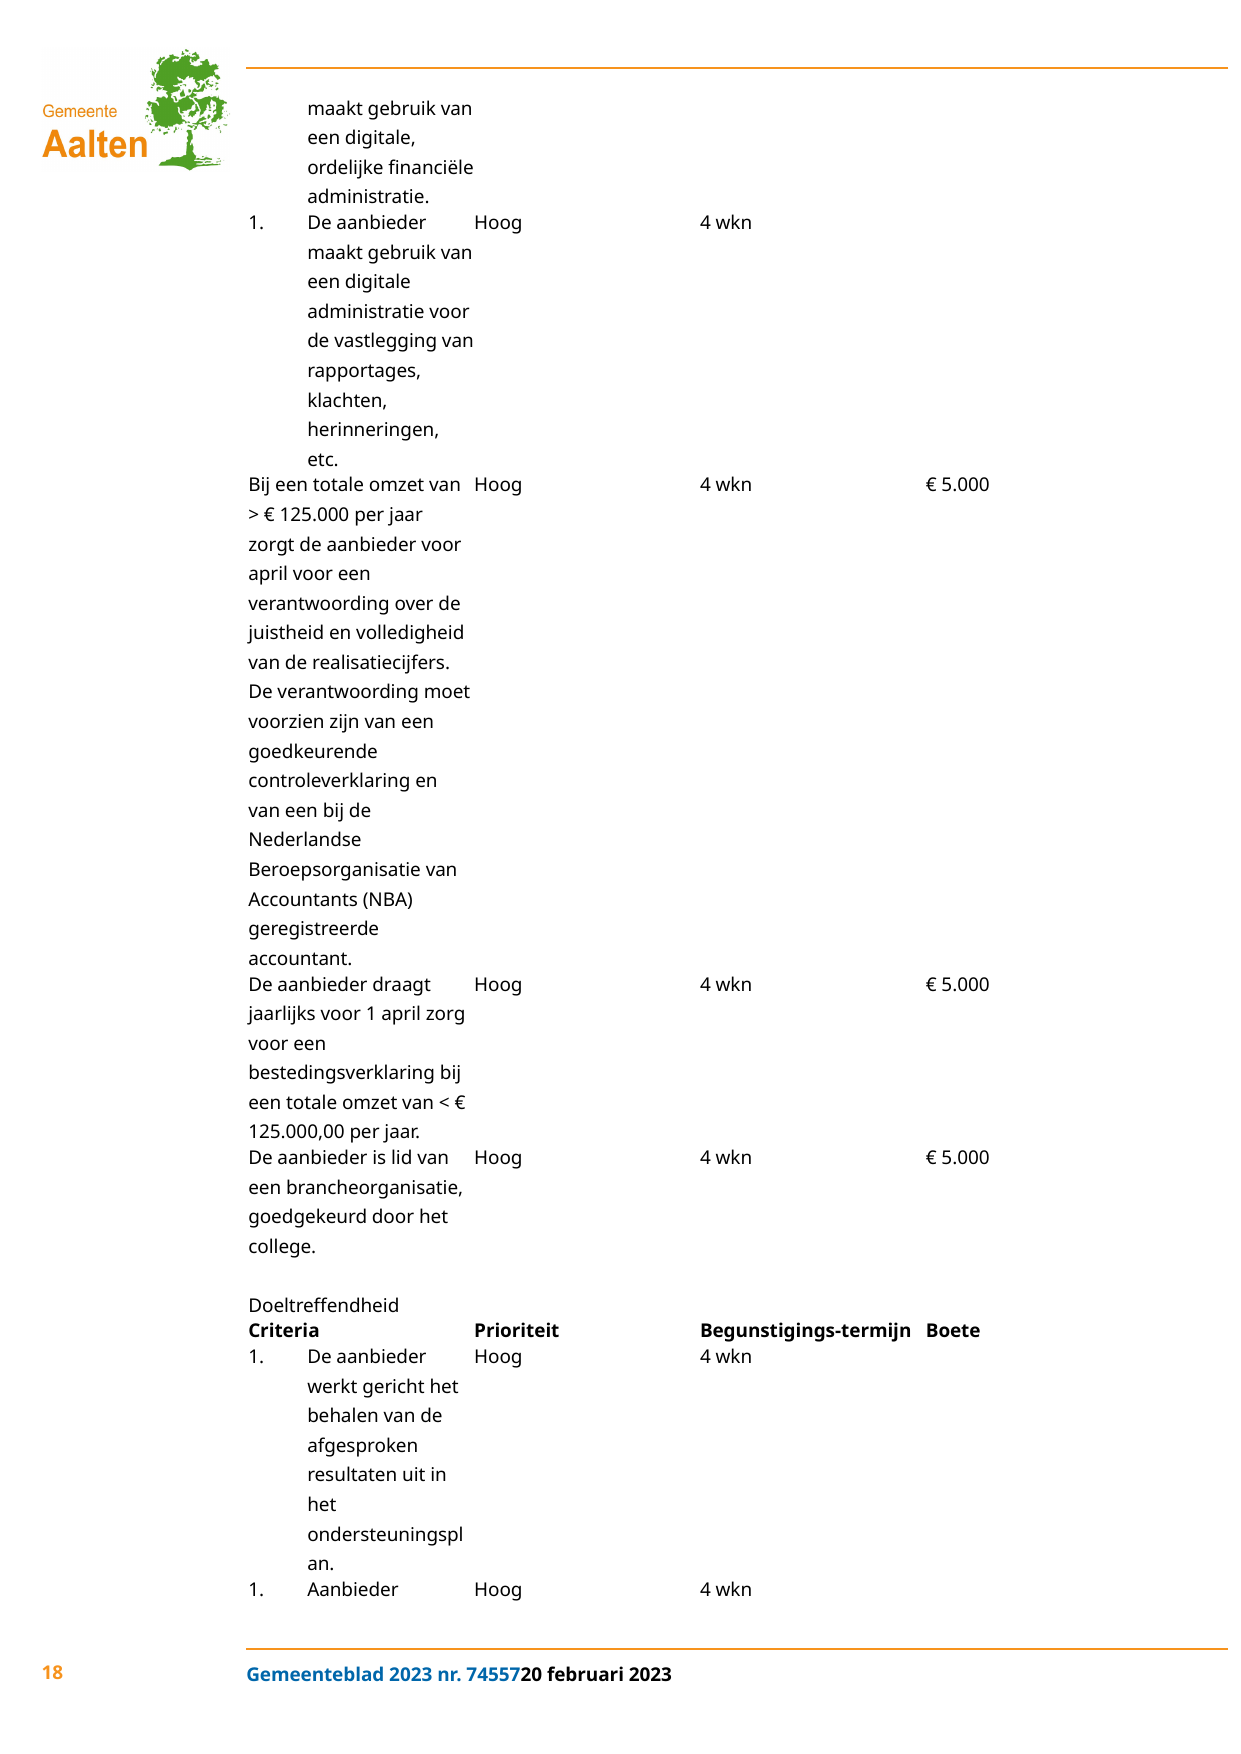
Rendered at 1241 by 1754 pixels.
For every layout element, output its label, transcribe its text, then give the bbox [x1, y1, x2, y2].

table_cell De aanbieder werkt gericht het behalen van de afgesproken resultaten uit in het ondersteuningsplan. [248, 1343, 474, 1576]
table_cell € 5.000 [926, 971, 1152, 1144]
table_cell € 5.000 [926, 1144, 1152, 1259]
table_cell Hoog [474, 1144, 700, 1259]
table_cell [926, 209, 1152, 472]
table_cell Hoog [474, 1343, 700, 1576]
table_cell [474, 95, 700, 209]
table_cell Boete [926, 1318, 1152, 1343]
table_cell 4 wkn [700, 1343, 926, 1576]
table_cell Hoog [474, 209, 700, 472]
table_header [700, 1292, 926, 1317]
table_cell € 5.000 [926, 472, 1152, 971]
table_cell Hoog [474, 1576, 700, 1602]
table_cell Hoog [474, 971, 700, 1144]
table_cell 4 wkn [700, 472, 926, 971]
table_cell 4 wkn [700, 971, 926, 1144]
table_cell [926, 95, 1152, 209]
table_cell [700, 95, 926, 209]
table_cell Bij een totale omzet van > € 125.000 per jaar zorgt de aanbieder voor april voor een verantwoording over de juistheid en volledigheid van de realisatiecijfers. De verantwoording moet voorzien zijn van een goedkeurende controleverklaring en van een bij de Nederlandse Beroepsorganisatie van Accountants (NBA) geregistreerde accountant. [248, 472, 474, 971]
table_cell Prioriteit [474, 1318, 700, 1343]
table_header Doeltreffendheid [248, 1292, 474, 1317]
table_cell De aanbieder maakt gebruik van een digitale, ordelijke financiële administratie. [248, 95, 474, 209]
table_cell Criteria [248, 1318, 474, 1343]
table_cell De aanbieder is lid van een brancheorganisatie, goedgekeurd door het college. [248, 1144, 474, 1259]
table_cell Aanbieder rapporteert bevindingen per cliënt op dagbasis. Rapporteur is herleidbaar naar een individuele professional. [248, 1576, 474, 1602]
table_cell 4 wkn [700, 209, 926, 472]
table_header [926, 1292, 1152, 1317]
table_cell Begunstigings-termijn [700, 1318, 926, 1343]
table_header [474, 1292, 700, 1317]
table_cell Hoog [474, 472, 700, 971]
table_cell De aanbieder maakt gebruik van een digitale administratie voor de vastlegging van rapportages, klachten, herinneringen, etc. [248, 209, 474, 472]
picture [41, 47, 231, 172]
table_cell 4 wkn [700, 1144, 926, 1259]
table_cell De aanbieder draagt jaarlijks voor 1 april zorg voor een bestedingsverklaring bij een totale omzet van < € 125.000,00 per jaar. [248, 971, 474, 1144]
table_cell 4 wkn [700, 1576, 926, 1602]
table_cell [926, 1576, 1152, 1602]
table_cell [926, 1343, 1152, 1576]
